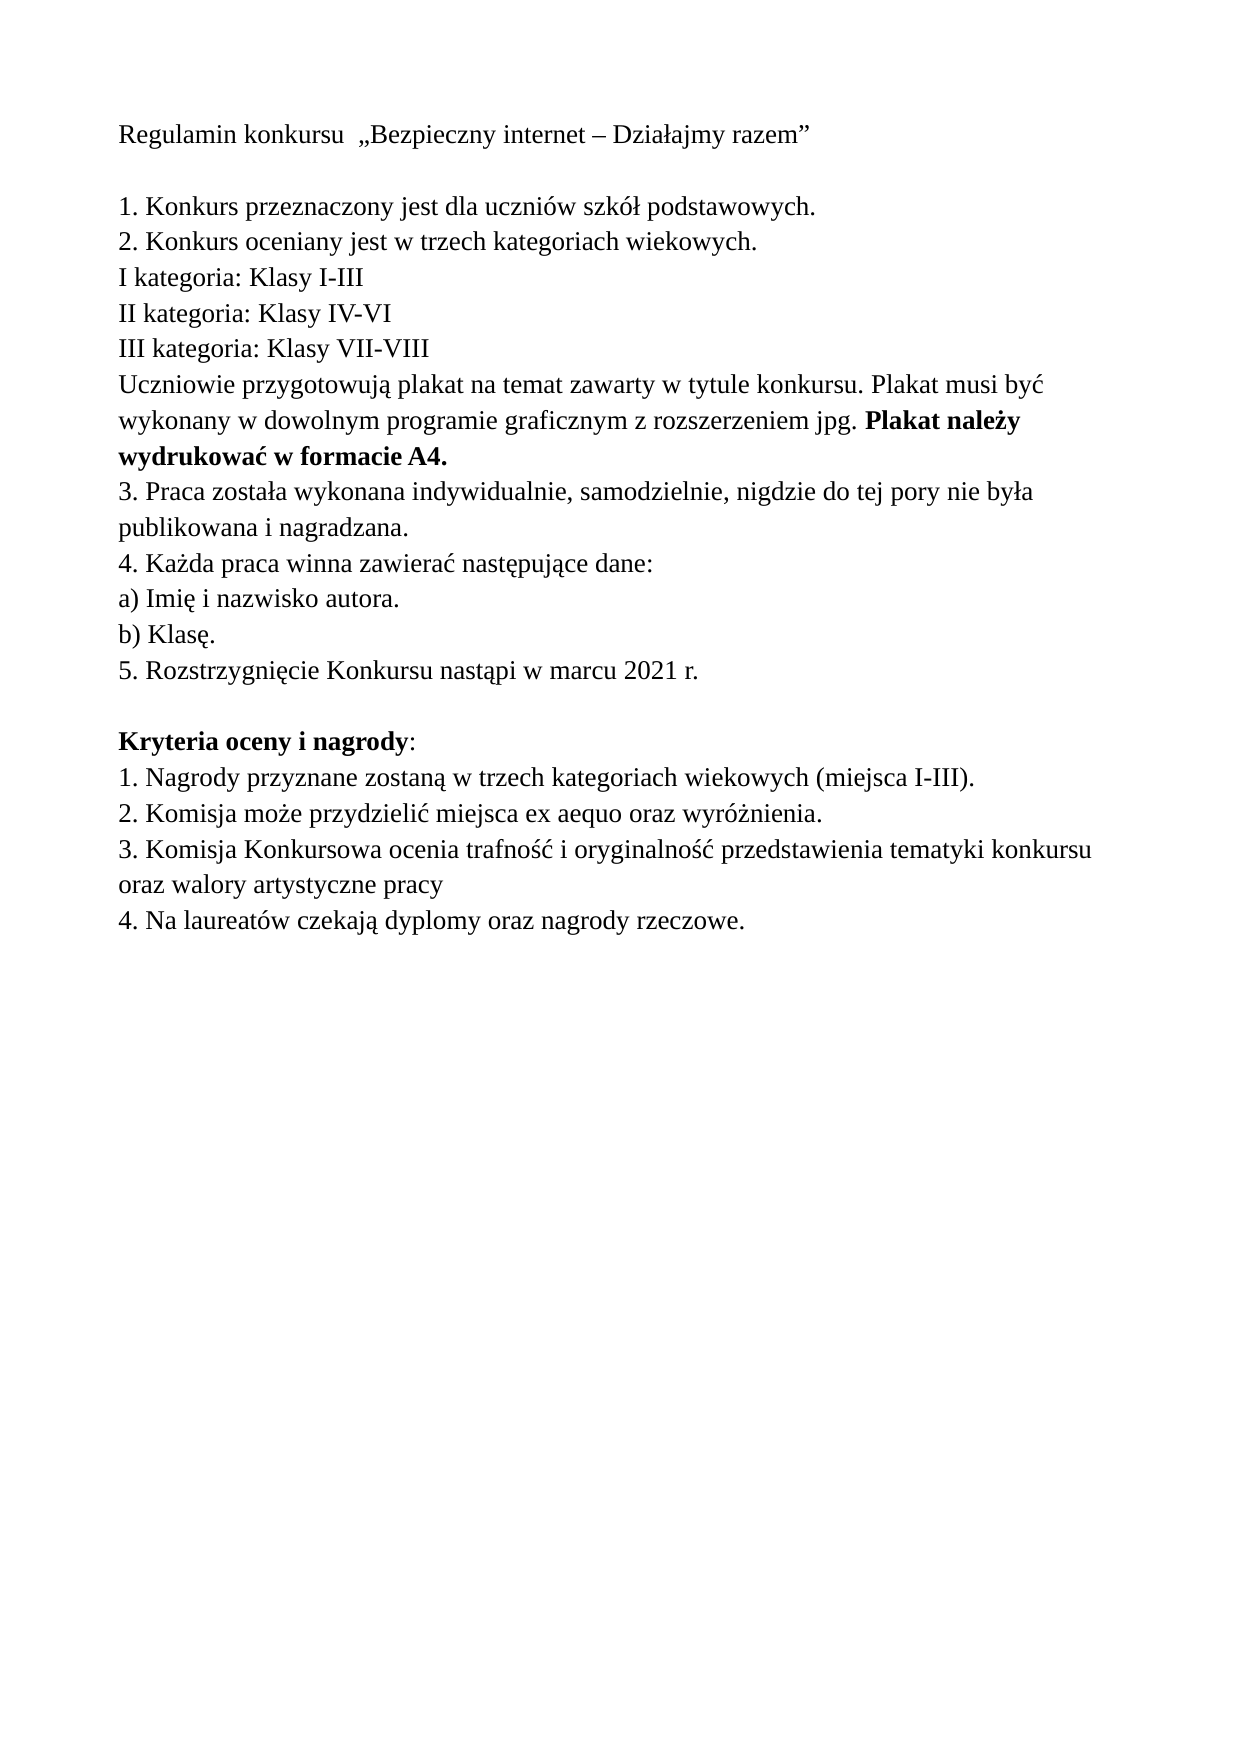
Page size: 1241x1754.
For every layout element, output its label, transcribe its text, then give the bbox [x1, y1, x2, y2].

text II kategoria: Klasy IV-VI [118, 297, 1122, 328]
text Uczniowie przygotowują plakat na temat zawarty w tytule konkursu. Plakat musi być wykonany w dowolnym programie graficznym z rozszerzeniem jpg. Plakat należy wydrukować w formacie A4. [118, 368, 1122, 471]
text 2. Konkurs oceniany jest w trzech kategoriach wiekowych. [118, 225, 1122, 256]
text 4. Każda praca winna zawierać następujące dane: [118, 547, 1122, 578]
text Regulamin konkursu „Bezpieczny internet – Działajmy razem” [118, 118, 1122, 149]
text 2. Komisja może przydzielić miejsca ex aequo oraz wyróżnienia. [118, 797, 1122, 828]
text I kategoria: Klasy I-III [118, 261, 1122, 292]
text 1. Nagrody przyznane zostaną w trzech kategoriach wiekowych (miejsca I-III). [118, 761, 1122, 792]
text b) Klasę. [118, 618, 1122, 649]
text a) Imię i nazwisko autora. [118, 583, 1122, 614]
text Kryteria oceny i nagrody: [118, 726, 1122, 757]
text 3. Praca została wykonana indywidualnie, samodzielnie, nigdzie do tej pory nie była publikowana i nagradzana. [118, 475, 1122, 542]
text 5. Rozstrzygnięcie Konkursu nastąpi w marcu 2021 r. [118, 654, 1122, 685]
text 4. Na laureatów czekają dyplomy oraz nagrody rzeczowe. [118, 904, 1122, 935]
text 3. Komisja Konkursowa ocenia trafność i oryginalność przedstawienia tematyki konkursu oraz walory artystyczne pracy [118, 833, 1122, 899]
text 1. Konkurs przeznaczony jest dla uczniów szkół podstawowych. [118, 189, 1122, 221]
text III kategoria: Klasy VII-VIII [118, 332, 1122, 364]
